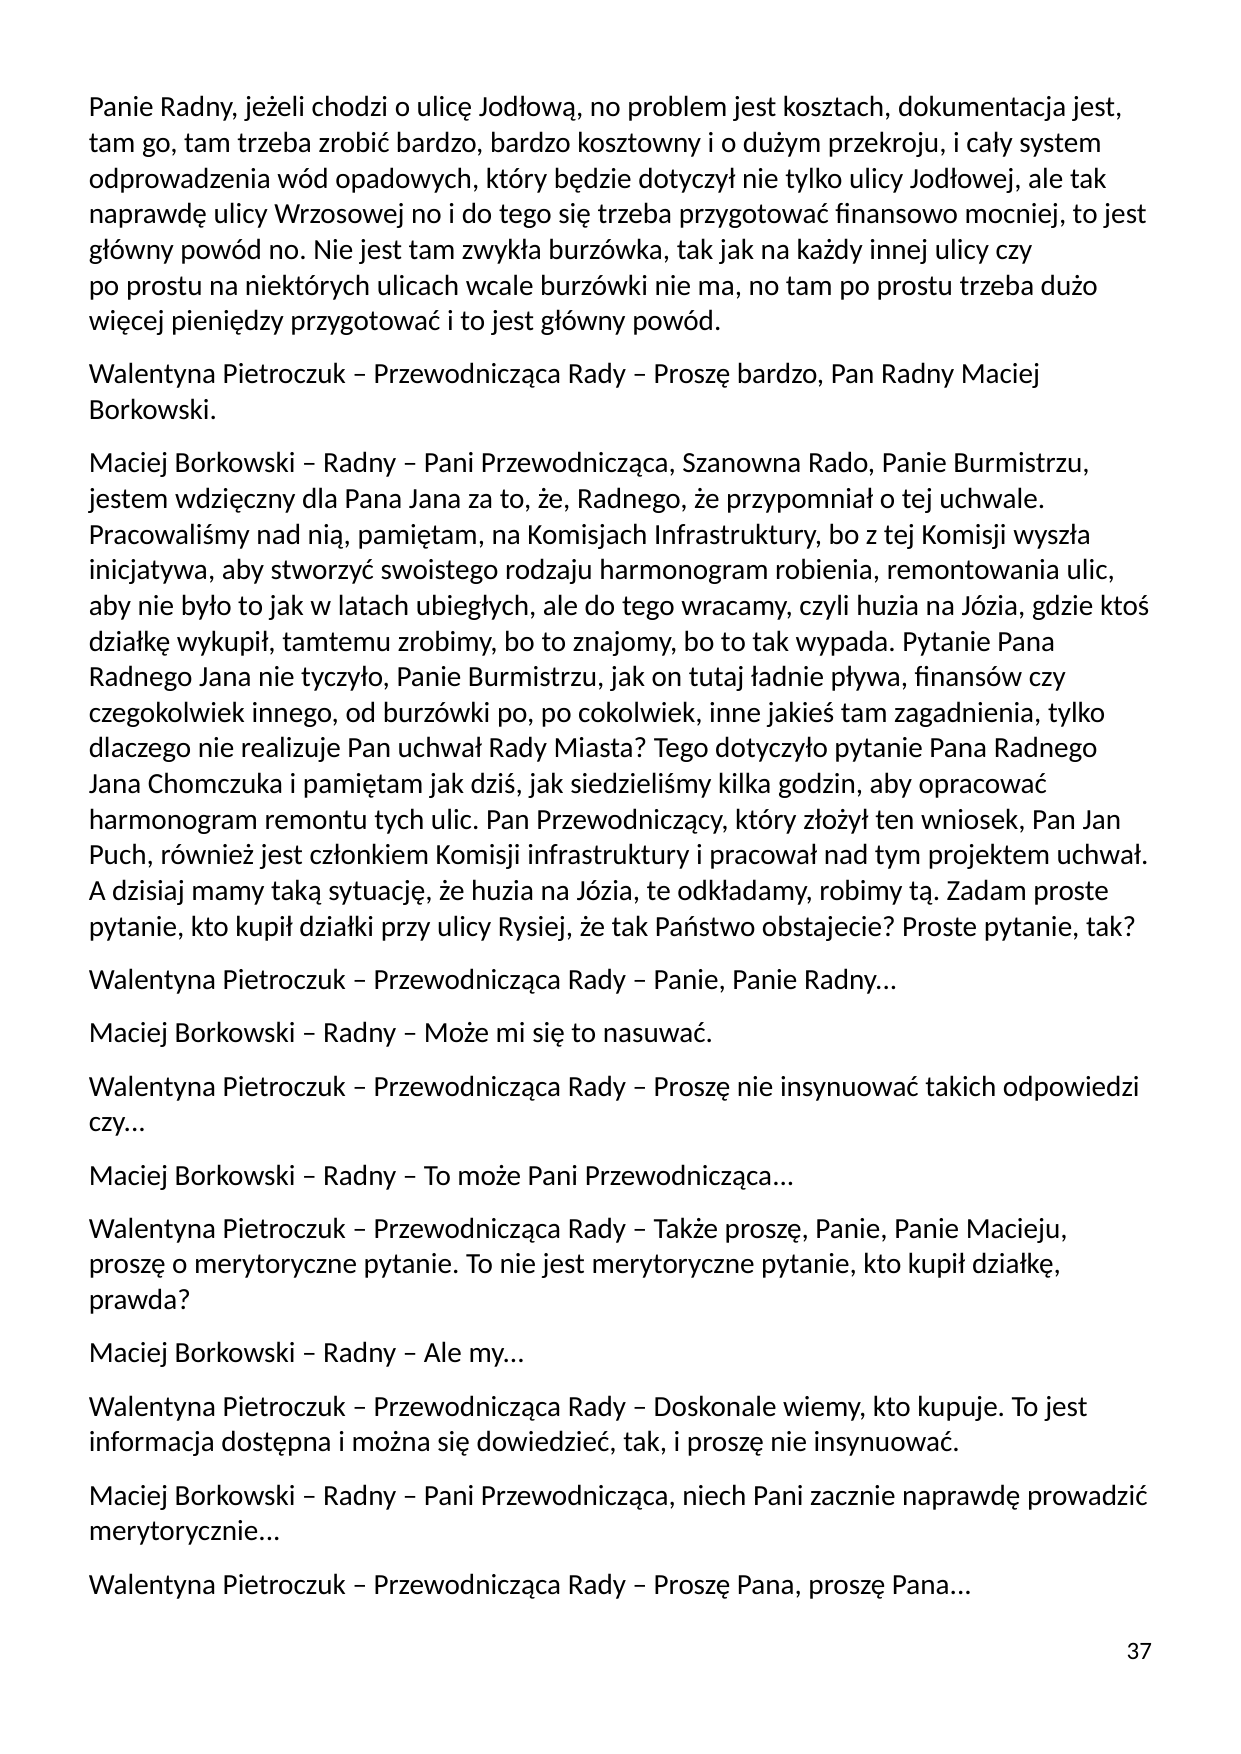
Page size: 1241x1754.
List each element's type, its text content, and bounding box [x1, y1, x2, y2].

text Panie Radny, jeżeli chodzi o ulicę Jodłową, no problem jest kosztach, dokumentacja jest, tam go, tam trzeba zrobić bardzo, bardzo kosztowny i o dużym przekroju, i cały system odprowadzenia wód opadowych, który będzie dotyczył nie tylko ulicy Jodłowej, ale tak naprawdę ulicy Wrzosowej no i do tego się trzeba przygotować finansowo mocniej, to jest główny powód no. Nie jest tam zwykła burzówka, tak jak na każdy innej ulicy czy po prostu na niektórych ulicach wcale burzówki nie ma, no tam po prostu trzeba dużo więcej pieniędzy przygotować i to jest główny powód. [88, 88, 1152, 338]
text Maciej Borkowski – Radny – To może Pani Przewodnicząca... [88, 1157, 1152, 1192]
text Walentyna Pietroczuk – Przewodnicząca Rady – Panie, Panie Radny... [88, 961, 1152, 997]
text Maciej Borkowski – Radny – Pani Przewodnicząca, niech Pani zacznie naprawdę prowadzić merytorycznie... [88, 1477, 1152, 1548]
text Walentyna Pietroczuk – Przewodnicząca Rady – Proszę nie insynuować takich odpowiedzi czy... [88, 1068, 1152, 1139]
text Walentyna Pietroczuk – Przewodnicząca Rady – Proszę Pana, proszę Pana... [88, 1566, 1152, 1601]
text Maciej Borkowski – Radny – Pani Przewodnicząca, Szanowna Rado, Panie Burmistrzu, jestem wdzięczny dla Pana Jana za to, że, Radnego, że przypomniał o tej uchwale. Pracowaliśmy nad nią, pamiętam, na Komisjach Infrastruktury, bo z tej Komisji wyszła inicjatywa, aby stworzyć swoistego rodzaju harmonogram robienia, remontowania ulic, aby nie było to jak w latach ubiegłych, ale do tego wracamy, czyli huzia na Józia, gdzie ktoś działkę wykupił, tamtemu zrobimy, bo to znajomy, bo to tak wypada. Pytanie Pana Radnego Jana nie tyczyło, Panie Burmistrzu, jak on tutaj ładnie pływa, finansów czy czegokolwiek innego, od burzówki po, po cokolwiek, inne jakieś tam zagadnienia, tylko dlaczego nie realizuje Pan uchwał Rady Miasta? Tego dotyczyło pytanie Pana Radnego Jana Chomczuka i pamiętam jak dziś, jak siedzieliśmy kilka godzin, aby opracować harmonogram remontu tych ulic. Pan Przewodniczący, który złożył ten wniosek, Pan Jan Puch, również jest członkiem Komisji infrastruktury i pracował nad tym projektem uchwał. A dzisiaj mamy taką sytuację, że huzia na Józia, te odkładamy, robimy tą. Zadam proste pytanie, kto kupił działki przy ulicy Rysiej, że tak Państwo obstajecie? Proste pytanie, tak? [88, 444, 1152, 943]
text Walentyna Pietroczuk – Przewodnicząca Rady – Proszę bardzo, Pan Radny Maciej Borkowski. [88, 356, 1152, 427]
text Walentyna Pietroczuk – Przewodnicząca Rady – Także proszę, Panie, Panie Macieju, proszę o merytoryczne pytanie. To nie jest merytoryczne pytanie, kto kupił działkę, prawda? [88, 1210, 1152, 1317]
text Walentyna Pietroczuk – Przewodnicząca Rady – Doskonale wiemy, kto kupuje. To jest informacja dostępna i można się dowiedzieć, tak, i proszę nie insynuować. [88, 1388, 1152, 1459]
text Maciej Borkowski – Radny – Ale my... [88, 1334, 1152, 1370]
text Maciej Borkowski – Radny – Może mi się to nasuwać. [88, 1014, 1152, 1050]
